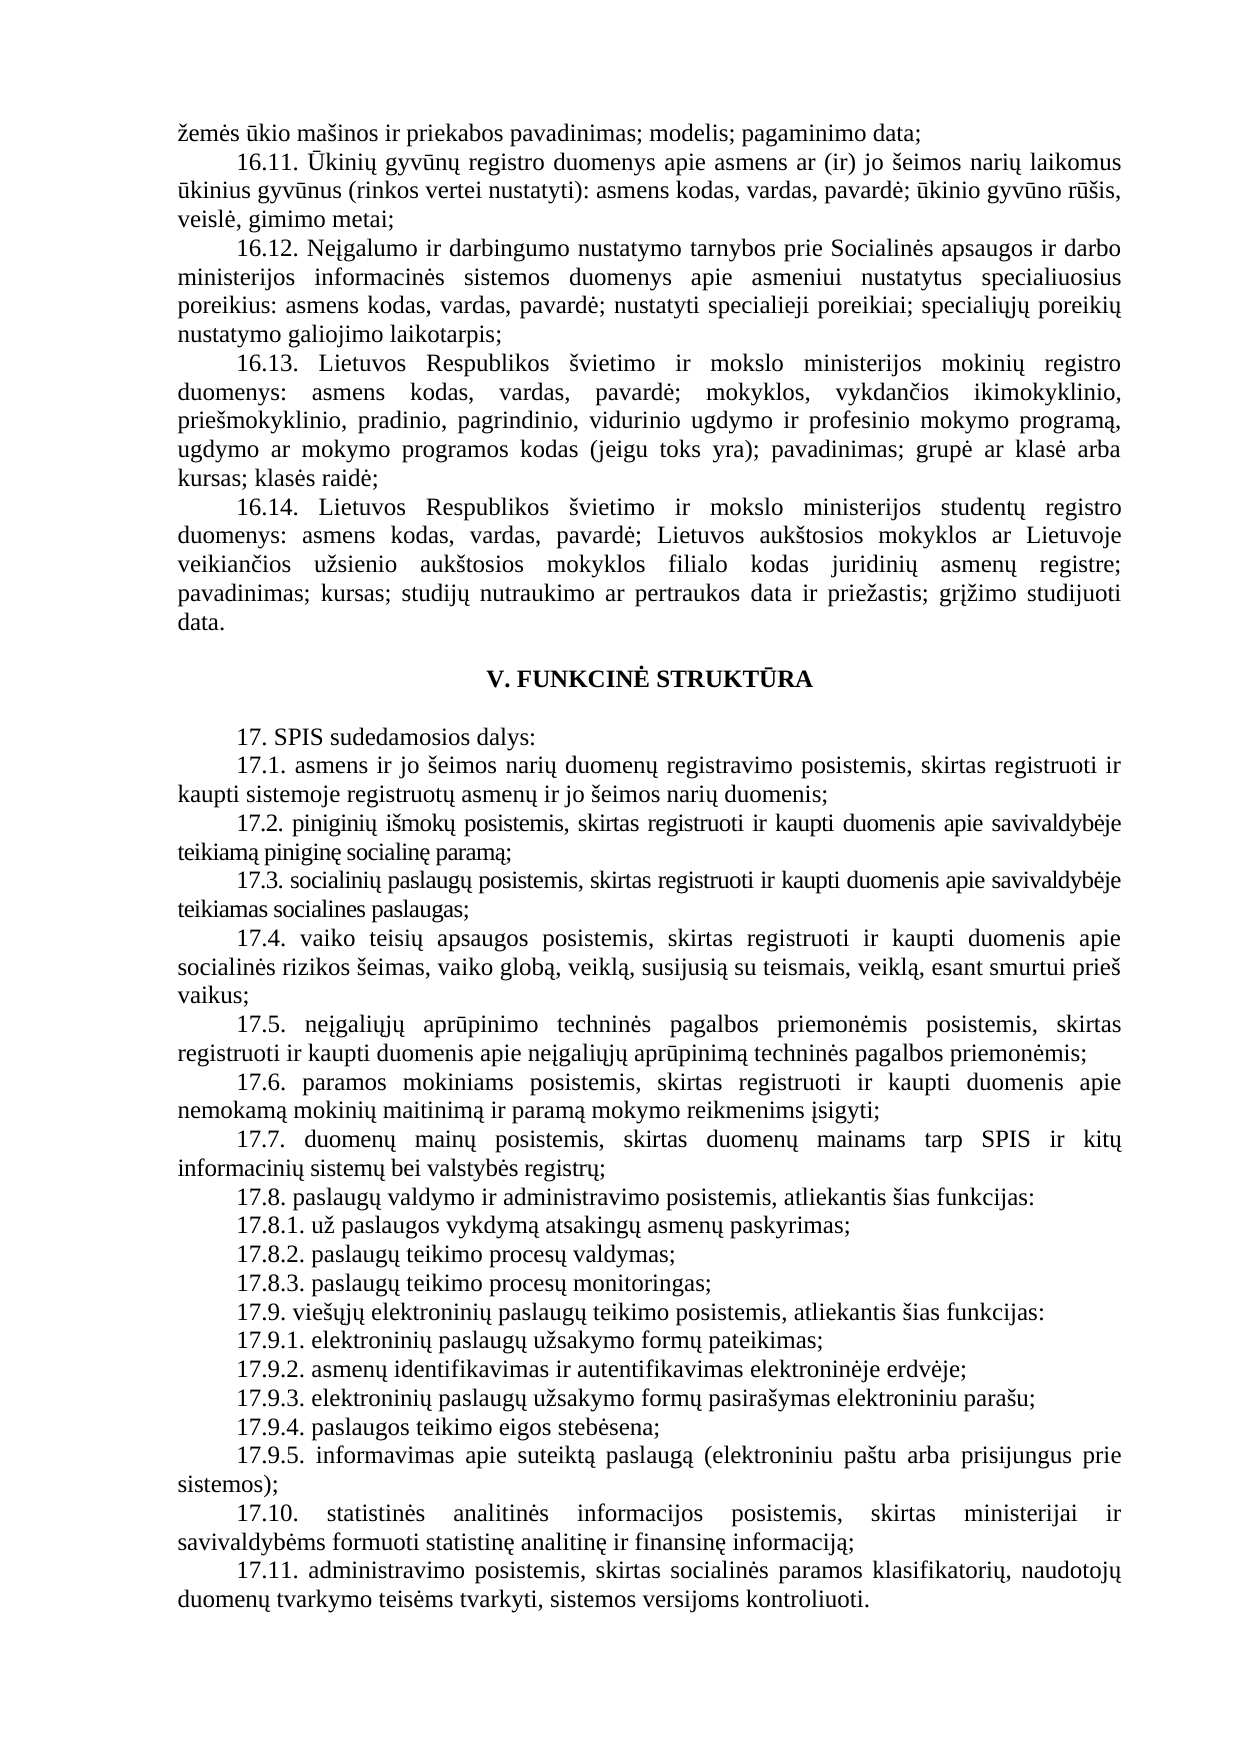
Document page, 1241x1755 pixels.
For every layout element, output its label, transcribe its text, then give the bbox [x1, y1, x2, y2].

text 17.9.3. elektroninių paslaugų užsakymo formų pasirašymas elektroniniu parašu; [177, 1383, 1122, 1412]
text 17.8. paslaugų valdymo ir administravimo posistemis, atliekantis šias funkcijas: [177, 1182, 1122, 1211]
text 17.8.3. paslaugų teikimo procesų monitoringas; [177, 1268, 1122, 1297]
text 17.9.4. paslaugos teikimo eigos stebėsena; [177, 1412, 1122, 1441]
text 17.2. piniginių išmokų posistemis, skirtas registruoti ir kaupti duomenis apie savivaldybėje teikiamą piniginę socialinę paramą; [177, 808, 1122, 866]
text 17.9. viešųjų elektroninių paslaugų teikimo posistemis, atliekantis šias funkcijas: [177, 1297, 1122, 1326]
text 17.9.5. informavimas apie suteiktą paslaugą (elektroniniu paštu arba prisijungus prie sistemos); [177, 1441, 1122, 1498]
text žemės ūkio mašinos ir priekabos pavadinimas; modelis; pagaminimo data; [177, 118, 1122, 147]
text 17.10. statistinės analitinės informacijos posistemis, skirtas ministerijai ir savivaldybėms formuoti statistinę analitinę ir finansinę informaciją; [177, 1498, 1122, 1556]
text 17.5. neįgaliųjų aprūpinimo techninės pagalbos priemonėmis posistemis, skirtas registruoti ir kaupti duomenis apie neįgaliųjų aprūpinimą techninės pagalbos priemonėmis; [177, 1009, 1122, 1067]
text 17.1. asmens ir jo šeimos narių duomenų registravimo posistemis, skirtas registruoti ir kaupti sistemoje registruotų asmenų ir jo šeimos narių duomenis; [177, 751, 1122, 808]
text 17.6. paramos mokiniams posistemis, skirtas registruoti ir kaupti duomenis apie nemokamą mokinių maitinimą ir paramą mokymo reikmenims įsigyti; [177, 1067, 1122, 1124]
text 17.9.1. elektroninių paslaugų užsakymo formų pateikimas; [177, 1326, 1122, 1354]
text 17.3. socialinių paslaugų posistemis, skirtas registruoti ir kaupti duomenis apie savivaldybėje teikiamas socialines paslaugas; [177, 866, 1122, 923]
text 17.7. duomenų mainų posistemis, skirtas duomenų mainams tarp SPIS ir kitų informacinių sistemų bei valstybės registrų; [177, 1124, 1122, 1182]
text 16.12. Neįgalumo ir darbingumo nustatymo tarnybos prie Socialinės apsaugos ir darbo ministerijos informacinės sistemos duomenys apie asmeniui nustatytus specialiuosius poreikius: asmens kodas, vardas, pavardė; nustatyti specialieji poreikiai; specialiųjų poreikių nustatymo galiojimo laikotarpis; [177, 233, 1122, 348]
text 16.13. Lietuvos Respublikos švietimo ir mokslo ministerijos mokinių registro duomenys: asmens kodas, vardas, pavardė; mokyklos, vykdančios ikimokyklinio, priešmokyklinio, pradinio, pagrindinio, vidurinio ugdymo ir profesinio mokymo programą, ugdymo ar mokymo programos kodas (jeigu toks yra); pavadinimas; grupė ar klasė arba kursas; klasės raidė; [177, 348, 1122, 492]
text 17.8.1. už paslaugos vykdymą atsakingų asmenų paskyrimas; [177, 1211, 1122, 1239]
text 17.8.2. paslaugų teikimo procesų valdymas; [177, 1239, 1122, 1268]
text 17.11. administravimo posistemis, skirtas socialinės paramos klasifikatorių, naudotojų duomenų tvarkymo teisėms tvarkyti, sistemos versijoms kontroliuoti. [177, 1556, 1122, 1613]
text 16.11. Ūkinių gyvūnų registro duomenys apie asmens ar (ir) jo šeimos narių laikomus ūkinius gyvūnus (rinkos vertei nustatyti): asmens kodas, vardas, pavardė; ūkinio gyvūno rūšis, veislė, gimimo metai; [177, 147, 1122, 233]
text 16.14. Lietuvos Respublikos švietimo ir mokslo ministerijos studentų registro duomenys: asmens kodas, vardas, pavardė; Lietuvos aukštosios mokyklos ar Lietuvoje veikiančios užsienio aukštosios mokyklos filialo kodas juridinių asmenų registre; pavadinimas; kursas; studijų nutraukimo ar pertraukos data ir priežastis; grįžimo studijuoti data. [177, 492, 1122, 636]
text 17.4. vaiko teisių apsaugos posistemis, skirtas registruoti ir kaupti duomenis apie socialinės rizikos šeimas, vaiko globą, veiklą, susijusią su teismais, veiklą, esant smurtui prieš vaikus; [177, 923, 1122, 1009]
text 17.9.2. asmenų identifikavimas ir autentifikavimas elektroninėje erdvėje; [177, 1354, 1122, 1383]
text 17. SPIS sudedamosios dalys: [177, 722, 1122, 751]
text V. FUNKCINĖ STRUKTŪRA [177, 664, 1122, 693]
